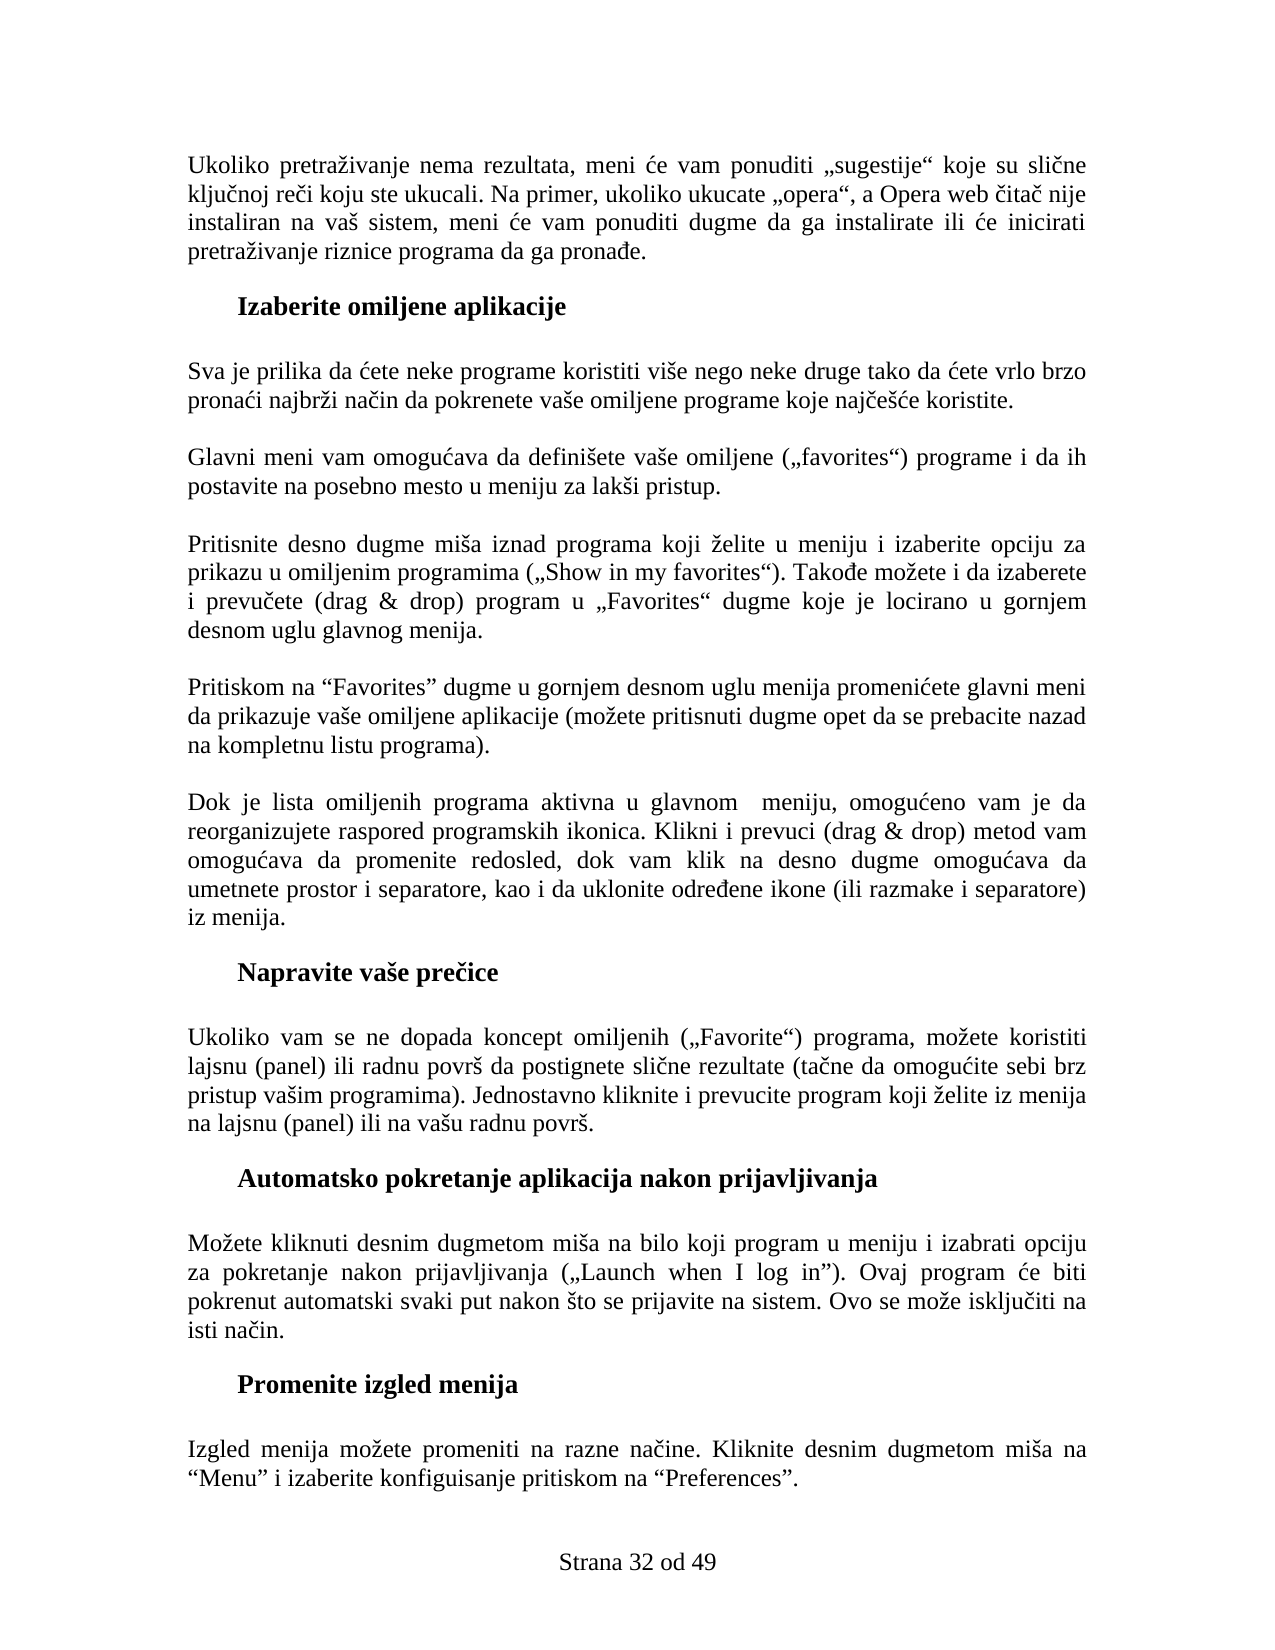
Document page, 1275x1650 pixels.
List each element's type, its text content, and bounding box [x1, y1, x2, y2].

subtitle Automatsko pokretanje aplikacija nakon prijavljivanja [187, 1162, 1087, 1193]
text Ukoliko pretraživanje nema rezultata, meni će vam ponuditi „sugestije“ koje su slične ključnoj reči koju ste ukucali. Na primer, ukoliko ukucate „opera“, a Opera web čitač nije instaliran na vaš sistem, meni će vam ponuditi dugme da ga instalirate ili će inicirati pretraživanje riznice programa da ga pronađe. [187, 150, 1087, 265]
subtitle Napravite vaše prečice [187, 956, 1087, 987]
text Glavni meni vam omogućava da definišete vaše omiljene („favorites“) programe i da ih postavite na posebno mesto u meniju za lakši pristup. [187, 442, 1087, 500]
text Pritiskom na “Favorites” dugme u gornjem desnom uglu menija promenićete glavni meni da prikazuje vaše omiljene aplikacije (možete pritisnuti dugme opet da se prebacite nazad na kompletnu listu programa). [187, 672, 1087, 759]
text Pritisnite desno dugme miša iznad programa koji želite u meniju i izaberite opciju za prikazu u omiljenim programima („Show in my favorites“). Takođe možete i da izaberete i prevučete (drag & drop) program u „Favorites“ dugme koje je locirano u gornjem desnom uglu glavnog menija. [187, 529, 1087, 644]
subtitle Izaberite omiljene aplikacije [187, 290, 1087, 321]
text Možete kliknuti desnim dugmetom miša na bilo koji program u meniju i izabrati opciju za pokretanje nakon prijavljivanja („Launch when I log in”). Ovaj program će biti pokrenut automatski svaki put nakon što se prijavite na sistem. Ovo se može isključiti na isti način. [187, 1228, 1087, 1343]
subtitle Promenite izgled menija [187, 1368, 1087, 1399]
text Izgled menija možete promeniti na razne načine. Kliknite desnim dugmetom miša na “Menu” i izaberite konfiguisanje pritiskom na “Preferences”. [187, 1434, 1087, 1492]
text Dok je lista omiljenih programa aktivna u glavnom meniju, omogućeno vam je da reorganizujete raspored programskih ikonica. Klikni i prevuci (drag & drop) metod vam omogućava da promenite redosled, dok vam klik na desno dugme omogućava da umetnete prostor i separatore, kao i da uklonite određene ikone (ili razmake i separatore) iz menija. [187, 787, 1087, 931]
text Sva je prilika da ćete neke programe koristiti više nego neke druge tako da ćete vrlo brzo pronaći najbrži način da pokrenete vaše omiljene programe koje najčešće koristite. [187, 356, 1087, 414]
text Ukoliko vam se ne dopada koncept omiljenih („Favorite“) programa, možete koristiti lajsnu (panel) ili radnu površ da postignete slične rezultate (tačne da omogućite sebi brz pristup vašim programima). Jednostavno kliknite i prevucite program koji želite iz menija na lajsnu (panel) ili na vašu radnu površ. [187, 1022, 1087, 1137]
